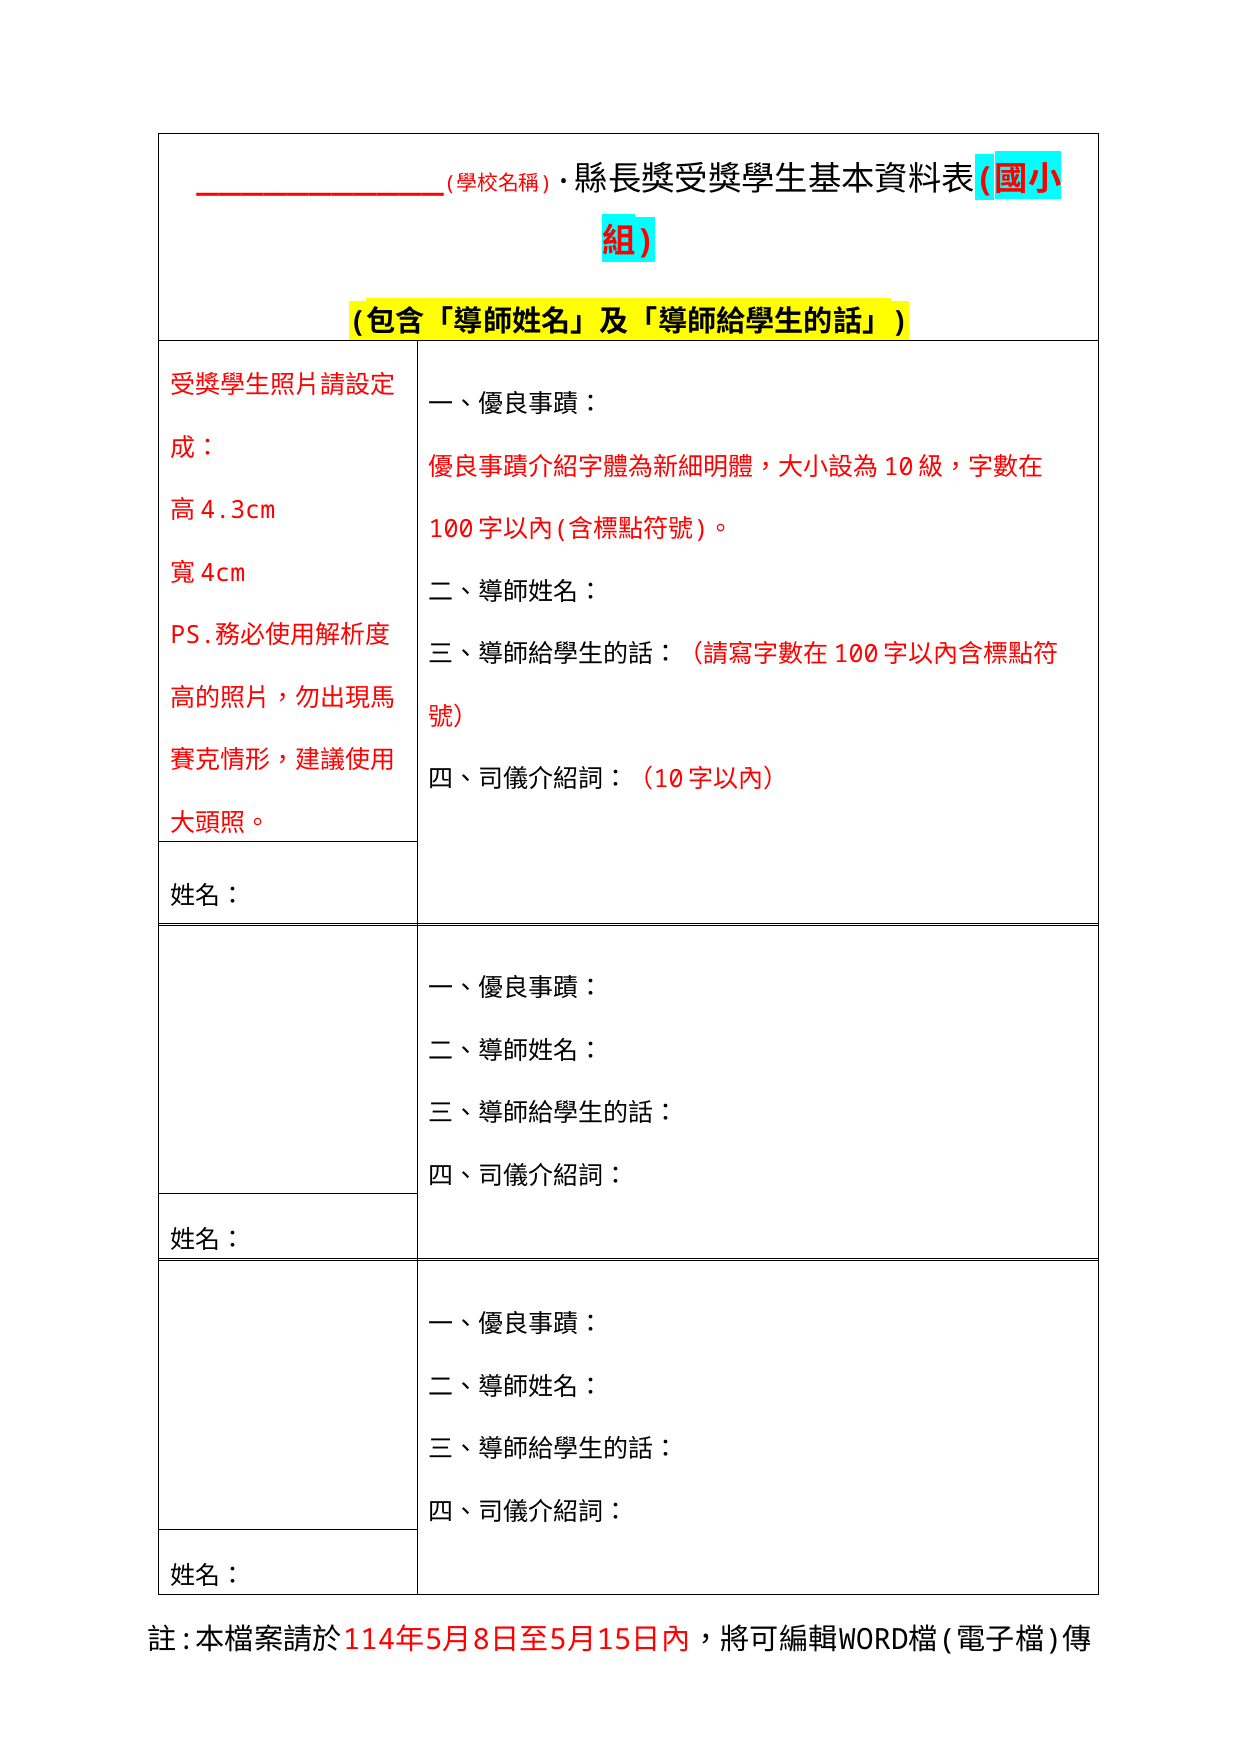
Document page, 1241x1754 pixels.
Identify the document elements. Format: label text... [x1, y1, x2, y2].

table_header ___________(學校名稱)‧縣長獎受獎學生基本資料表(國小組) (包含「導師姓名」及「導師給學生的話」) [159, 134, 1098, 340]
table_cell 一、優良事蹟： 二、導師姓名： 三、導師給學生的話： 四、司儀介紹詞： [418, 926, 1098, 1258]
table_cell 一、優良事蹟： 優良事蹟介紹字體為新細明體，大小設為10級，字數在100字以內(含標點符號)。 二、導師姓名： 三、導師給學生的話：（請寫字數在100字以內含標點符號） 四、司儀介紹詞：（10字以內） [418, 341, 1098, 922]
table_cell 姓名： [159, 1530, 417, 1594]
table_cell [159, 926, 417, 1193]
table_cell 姓名： [159, 1194, 417, 1258]
table_cell 姓名： [159, 842, 417, 922]
table_cell [159, 1261, 417, 1529]
table_cell 一、優良事蹟： 二、導師姓名： 三、導師給學生的話： 四、司儀介紹詞： [418, 1261, 1098, 1594]
table_cell 受獎學生照片請設定成： 高4.3cm 寬4cm PS.務必使用解析度高的照片，勿出現馬賽克情形，建議使用大頭照。 [159, 341, 417, 841]
text 註:本檔案請於114年5月8日至5月15日內，將可編輯WORD檔(電子檔)傳 [148, 1595, 1092, 1658]
